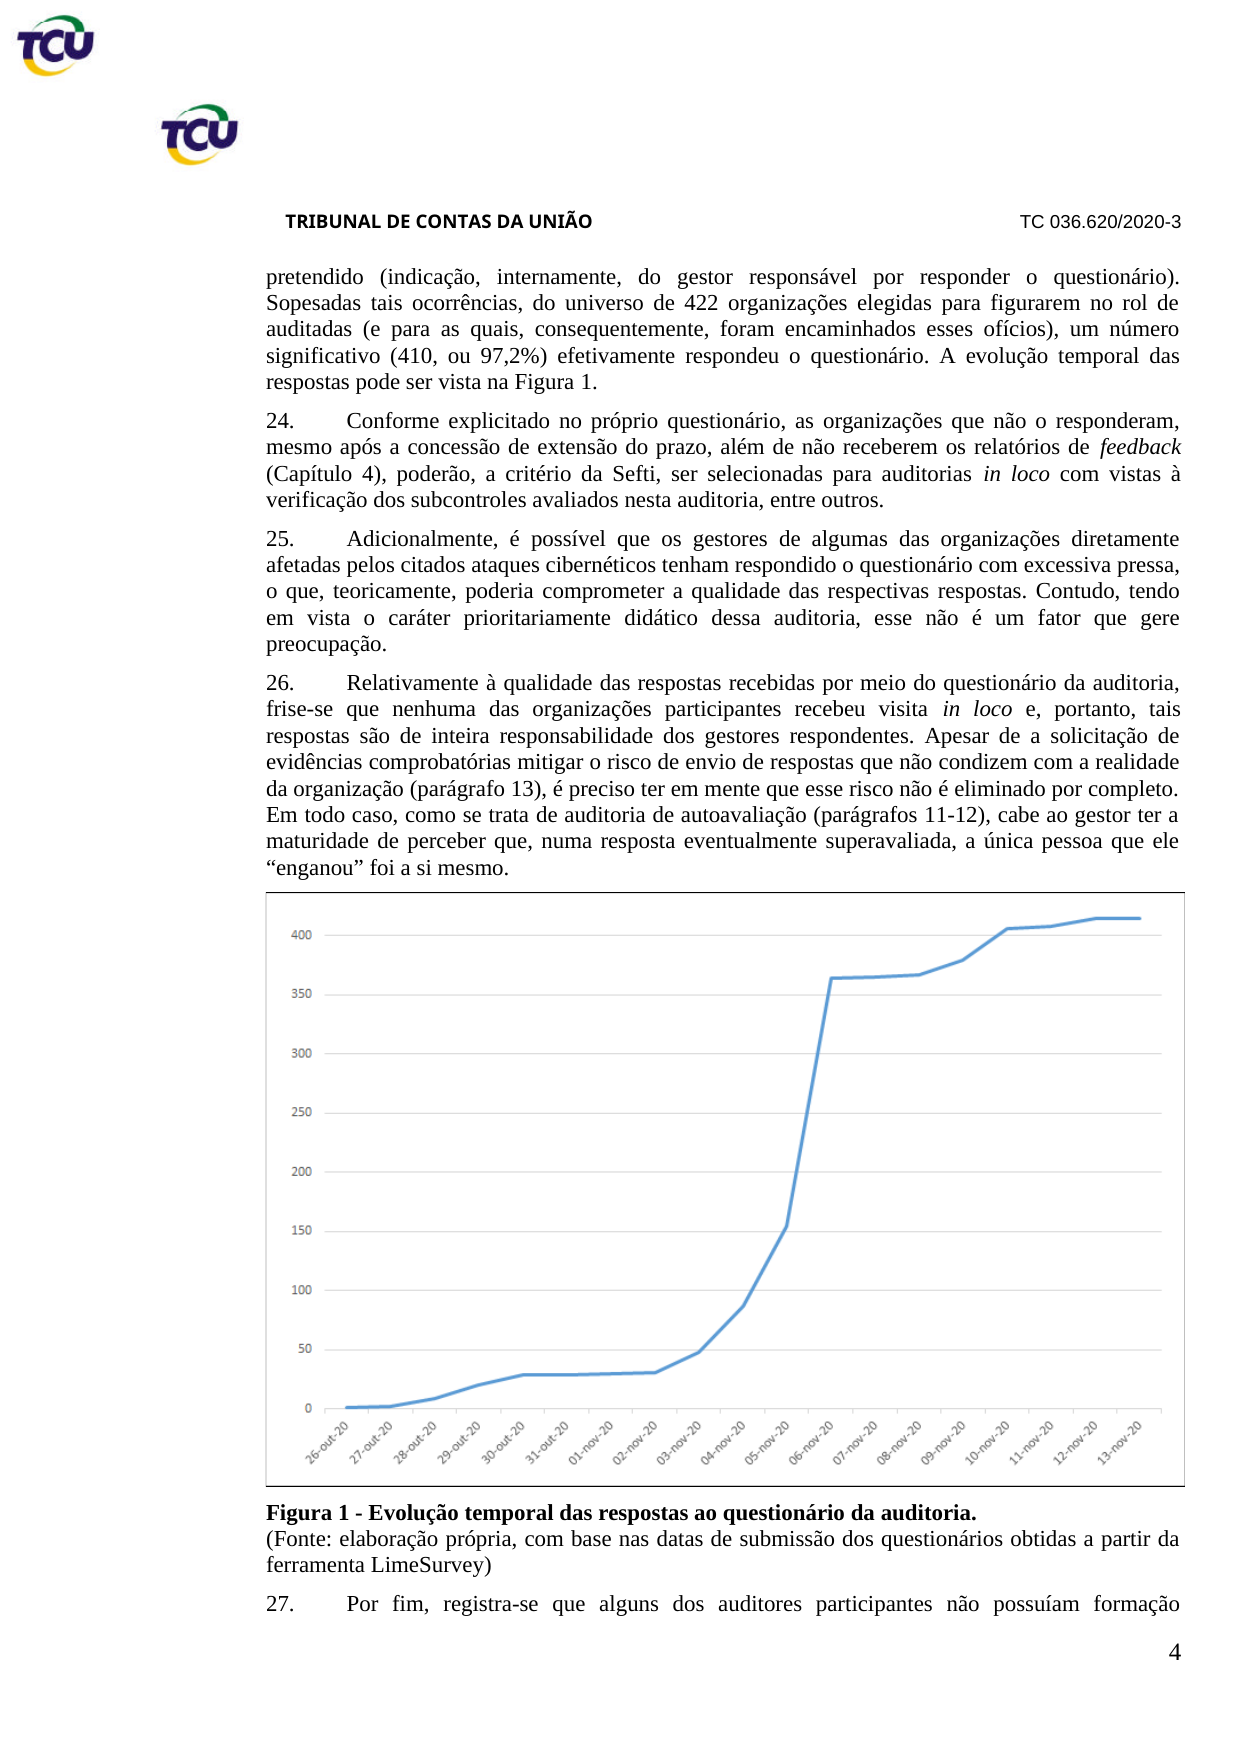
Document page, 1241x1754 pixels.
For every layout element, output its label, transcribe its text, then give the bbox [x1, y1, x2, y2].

text Figura 1 - Evolução temporal das respostas ao questionário da auditoria. [266, 1499, 1181, 1525]
text 25. Adicionalmente, é possível que os gestores de algumas das organizações diretamente afetadas pelos citados ataques cibernéticos tenham respondido o questionário com excessiva pressa, o que, teoricamente, poderia comprometer a qualidade das respectivas respostas. Contudo, tendo em vista o caráter prioritariamente didático dessa auditoria, esse não é um fator que gere preocupação. [266, 525, 1181, 657]
text (Fonte: elaboração própria, com base nas datas de submissão dos questionários obtidas a partir da ferramenta LimeSurvey) [266, 1525, 1181, 1578]
text 26. Relativamente à qualidade das respostas recebidas por meio do questionário da auditoria, frise-se que nenhuma das organizações participantes recebeu visita in loco e, portanto, tais respostas são de inteira responsabilidade dos gestores respondentes. Apesar de a solicitação de evidências comprobatórias mitigar o risco de envio de respostas que não condizem com a realidade da organização (parágrafo 13), é preciso ter em mente que esse risco não é eliminado por completo. Em todo caso, como se trata de auditoria de autoavaliação (parágrafos 11-12), cabe ao gestor ter a maturidade de perceber que, numa resposta eventualmente superavaliada, a única pessoa que ele “enganou” foi a si mesmo. [266, 669, 1181, 880]
text pretendido (indicação, internamente, do gestor responsável por responder o questionário). Sopesadas tais ocorrências, do universo de 422 organizações elegidas para figurarem no rol de auditadas (e para as quais, consequentemente, foram encaminhados esses ofícios), um número significativo (410, ou 97,2%) efetivamente respondeu o questionário. A evolução temporal das respostas pode ser vista na Figura 1. [266, 263, 1181, 394]
text 24. Conforme explicitado no próprio questionário, as organizações que não o responderam, mesmo após a concessão de extensão do prazo, além de não receberem os relatórios de feedback (Capítulo 4), poderão, a critério da Sefti, ser selecionadas para auditorias in loco com vistas à verificação dos subcontroles avaliados nesta auditoria, entre outros. [266, 407, 1181, 512]
picture [265, 892, 1185, 1487]
text 27. Por fim, registra-se que alguns dos auditores participantes não possuíam formação [266, 1590, 1181, 1617]
